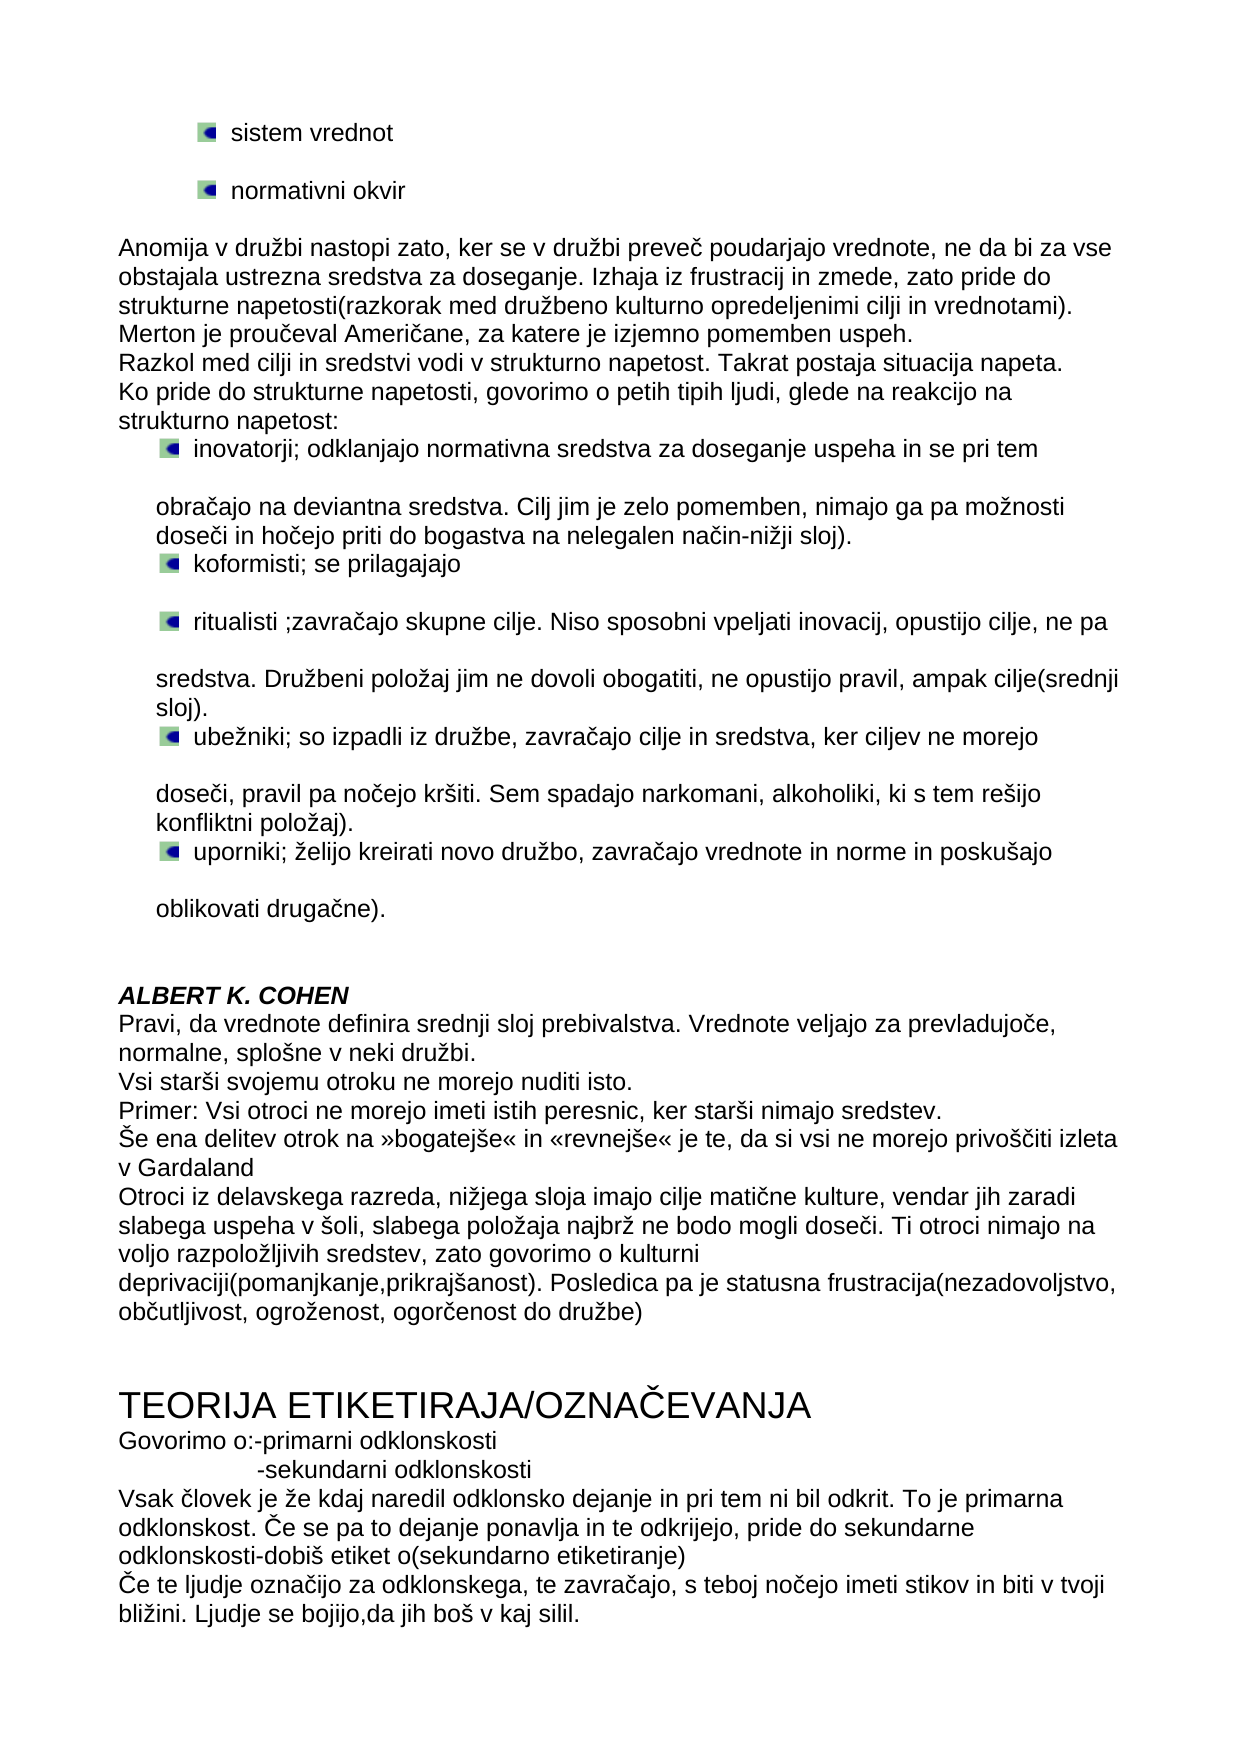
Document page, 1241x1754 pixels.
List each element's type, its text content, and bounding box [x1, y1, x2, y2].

text ALBERT K. COHEN [118, 981, 1122, 1009]
text Primer: Vsi otroci ne morejo imeti istih peresnic, ker starši nimajo sredstev. [118, 1096, 1122, 1124]
picture [155, 607, 179, 631]
text -sekundarni odklonskosti [118, 1455, 1122, 1484]
text Otroci iz delavskega razreda, nižjega sloja imajo cilje matične kulture, vendar jih zaradi slabega uspeha v šoli, slabega položaja najbrž ne bodo mogli doseči. Ti otroci nimajo na voljo razpoložljivih sredstev, zato govorimo o kulturni deprivaciji(pomanjkanje,prikrajšanost). Posledica pa je statusna frustracija(nezadovoljstvo, občutljivost, ogroženost, ogorčenost do družbe) [118, 1182, 1122, 1326]
picture [193, 118, 216, 142]
picture [193, 176, 216, 199]
text ubežniki; so izpadli iz družbe, zavračajo cilje in sredstva, ker ciljev ne morejo doseči, pravil pa nočejo kršiti. Sem spadajo narkomani, alkoholiki, ki s tem rešijo konfliktni položaj). [156, 722, 1122, 837]
picture [155, 722, 179, 746]
picture [155, 434, 179, 458]
text Anomija v družbi nastopi zato, ker se v družbi preveč poudarjajo vrednote, ne da bi za vse obstajala ustrezna sredstva za doseganje. Izhaja iz frustracij in zmede, zato pride do strukturne napetosti(razkorak med družbeno kulturno opredeljenimi cilji in vrednotami). [118, 233, 1122, 319]
text Govorimo o:-primarni odklonskosti [118, 1426, 1122, 1455]
text Vsak človek je že kdaj naredil odklonsko dejanje in pri tem ni bil odkrit. To je primarna odklonskost. Če se pa to dejanje ponavlja in te odkrijejo, pride do sekundarne odklonskosti-dobiš etiket o(sekundarno etiketiranje) [118, 1484, 1122, 1570]
text Pravi, da vrednote definira srednji sloj prebivalstva. Vrednote veljajo za prevladujoče, normalne, splošne v neki družbi. [118, 1009, 1122, 1067]
text Vsi starši svojemu otroku ne morejo nuditi isto. [118, 1067, 1122, 1096]
text koformisti; se prilagajajo [156, 549, 1122, 607]
text Ko pride do strukturne napetosti, govorimo o petih tipih ljudi, glede na reakcijo na strukturno napetost: [118, 377, 1122, 434]
text sistem vrednot [193, 118, 1122, 176]
text Razkol med cilji in sredstvi vodi v strukturno napetost. Takrat postaja situacija napeta. [118, 348, 1122, 377]
picture [155, 837, 179, 861]
text normativni okvir [193, 176, 1122, 233]
text Še ena delitev otrok na »bogatejše« in «revnejše« je te, da si vsi ne morejo privoščiti izleta v Gardaland [118, 1124, 1122, 1182]
text Merton je proučeval Američane, za katere je izjemno pomemben uspeh. [118, 319, 1122, 348]
text inovatorji; odklanjajo normativna sredstva za doseganje uspeha in se pri tem obračajo na deviantna sredstva. Cilj jim je zelo pomemben, nimajo ga pa možnosti doseči in hočejo priti do bogastva na nelegalen način-nižji sloj). [156, 434, 1122, 549]
text TEORIJA ETIKETIRAJA/OZNAČEVANJA [118, 1383, 1122, 1426]
text ritualisti ;zavračajo skupne cilje. Niso sposobni vpeljati inovacij, opustijo cilje, ne pa sredstva. Družbeni položaj jim ne dovoli obogatiti, ne opustijo pravil, ampak cilje(srednji sloj). [156, 607, 1122, 722]
text Če te ljudje označijo za odklonskega, te zavračajo, s teboj nočejo imeti stikov in biti v tvoji bližini. Ljudje se bojijo,da jih boš v kaj silil. [118, 1570, 1122, 1627]
picture [155, 549, 179, 573]
text uporniki; želijo kreirati novo družbo, zavračajo vrednote in norme in poskušajo oblikovati drugačne). [156, 837, 1122, 923]
